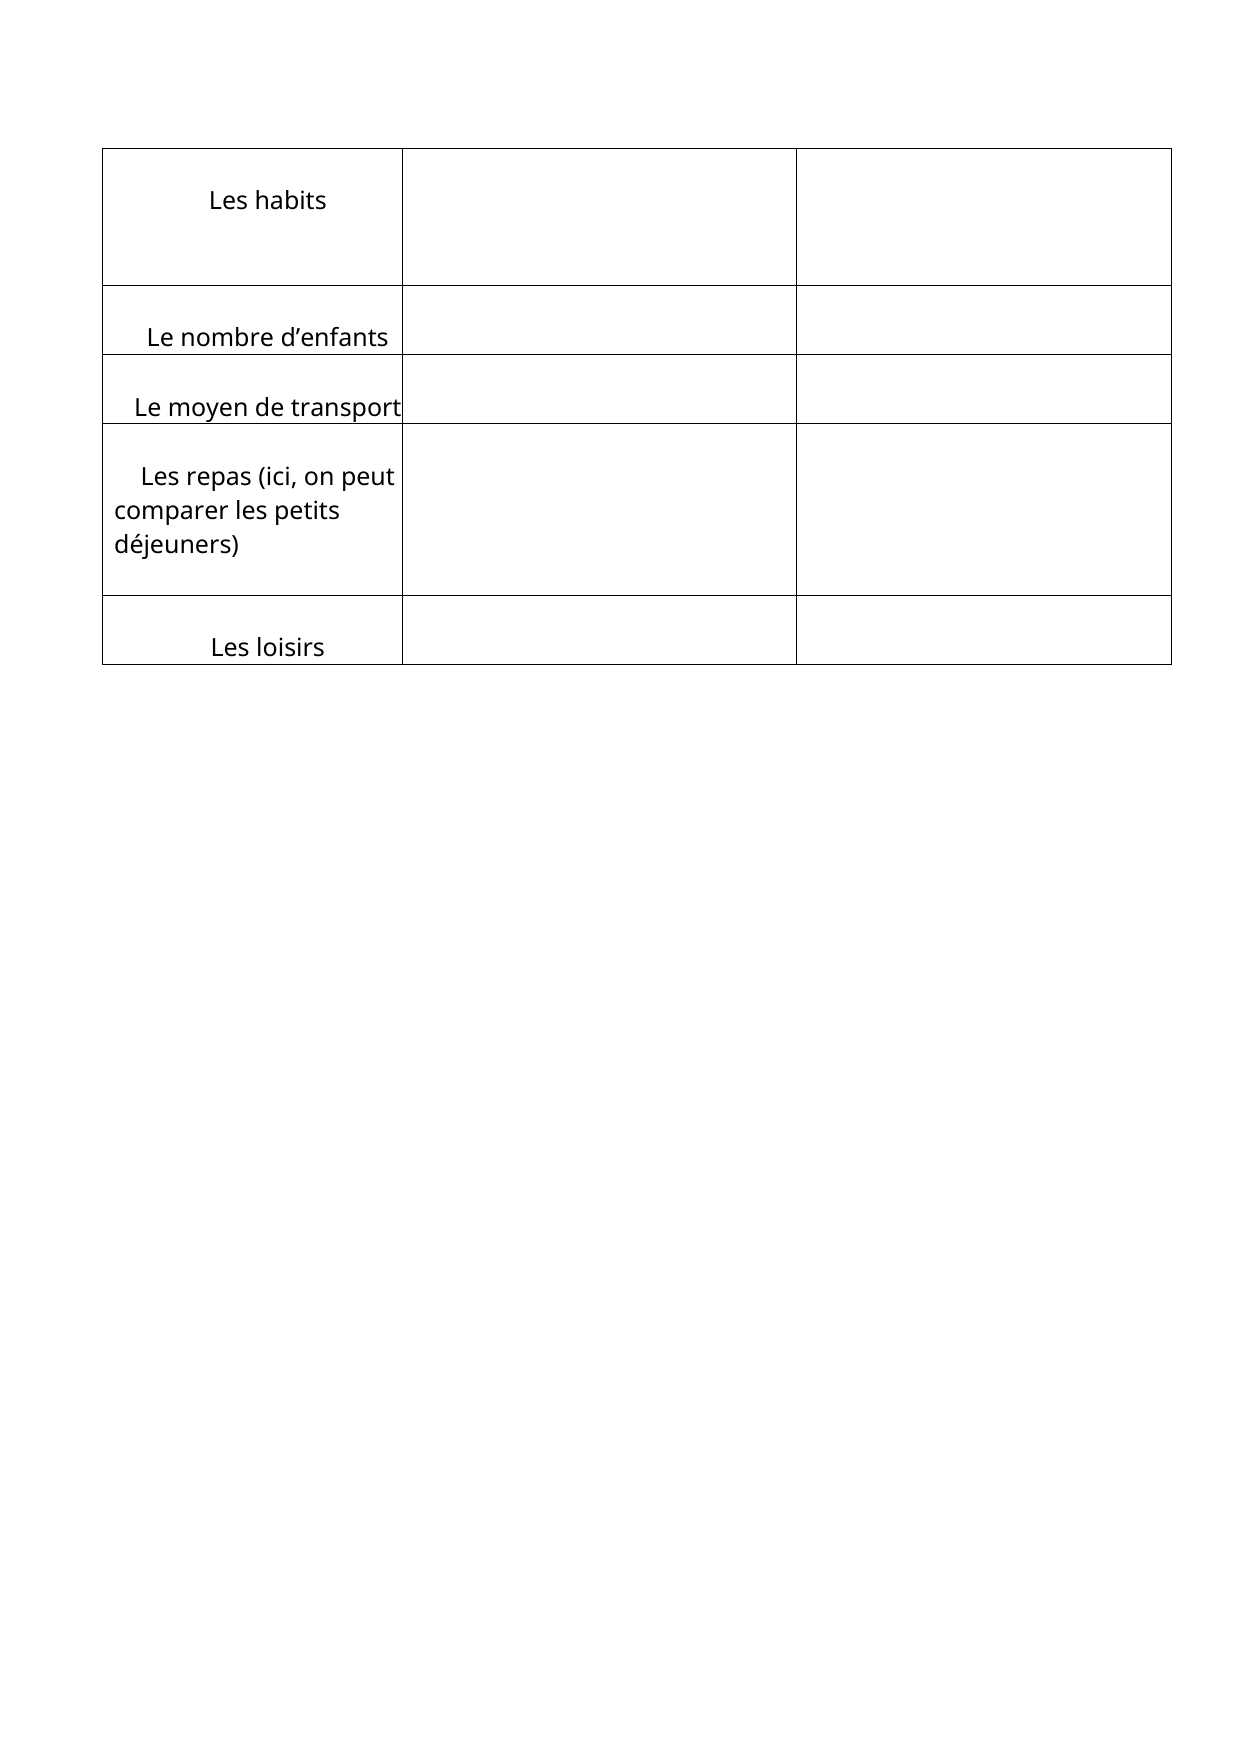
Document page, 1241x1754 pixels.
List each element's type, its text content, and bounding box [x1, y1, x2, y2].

table_cell [403, 149, 796, 285]
table_cell [797, 149, 1171, 285]
table_cell [403, 286, 796, 354]
table_cell Le moyen de transport [103, 355, 402, 423]
table_cell Les loisirs [103, 596, 402, 664]
table_cell Le nombre d’enfants [103, 286, 402, 354]
table_cell [403, 355, 796, 423]
table_cell [797, 355, 1171, 423]
table_cell [403, 424, 796, 594]
table_cell [797, 286, 1171, 354]
table_cell Les habits [103, 149, 402, 285]
table_cell [797, 424, 1171, 594]
table_cell Les repas (ici, on peut comparer les petits déjeuners) [103, 424, 402, 594]
table_cell [403, 596, 796, 664]
table_cell [797, 596, 1171, 664]
